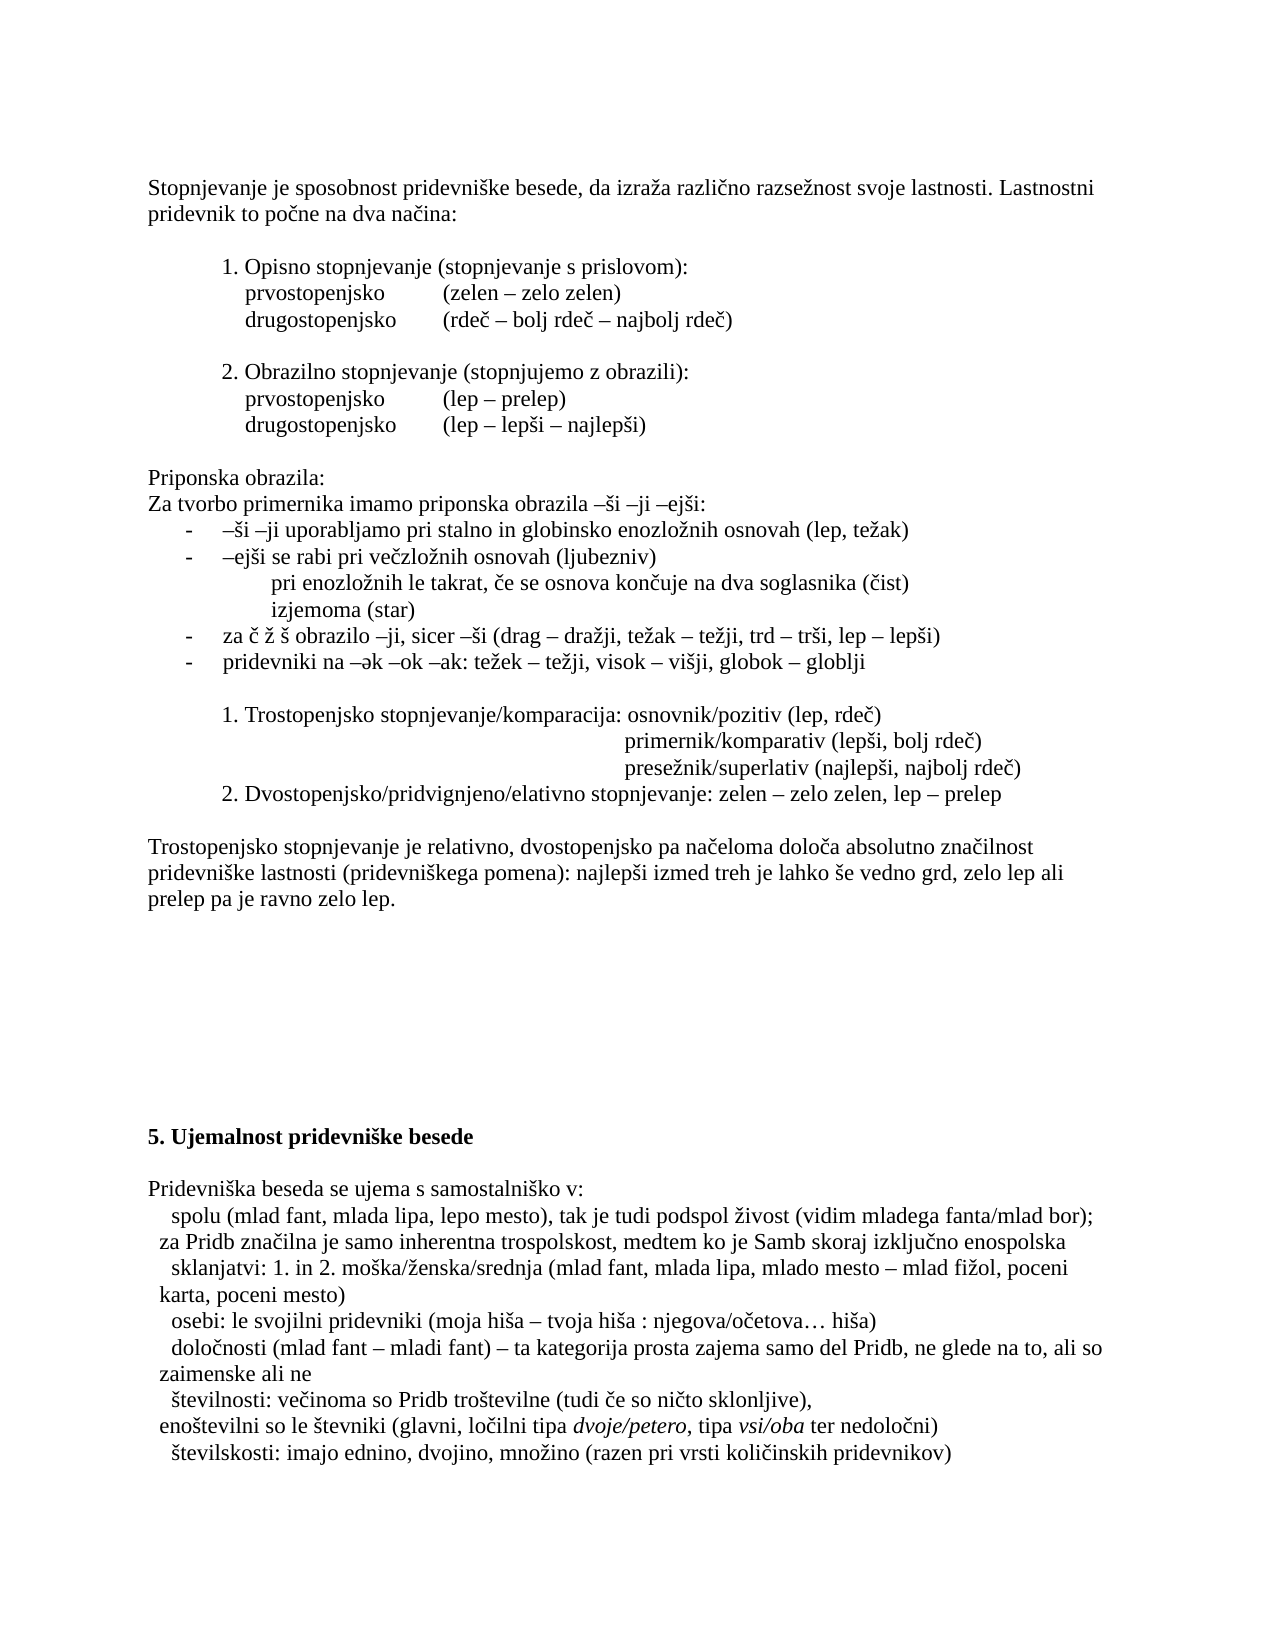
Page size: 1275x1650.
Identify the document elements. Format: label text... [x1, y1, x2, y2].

list za č ž š obrazilo –ji, sicer –ši (drag – dražji, težak – težji, trd – trši, lep – lepši) [185, 622, 1127, 648]
text Pridevniška beseda se ujema s samostalniško v: [148, 1175, 1127, 1202]
text  prvostopenjsko (zelen – zelo zelen) [148, 279, 1127, 306]
text  sklanjatvi: 1. in 2. moška/ženska/srednja (mlad fant, mlada lipa, mlado mesto – mlad fižol, poceni [148, 1254, 1127, 1281]
text enoštevilni so le števniki (glavni, ločilni tipa dvoje/petero, tipa vsi/oba ter nedoločni) [148, 1413, 1127, 1439]
text  številskosti: imajo ednino, dvojino, množino (razen pri vrsti količinskih pridevnikov) [148, 1439, 1127, 1465]
text  1. Trostopenjsko stopnjevanje/komparacija: osnovnik/pozitiv (lep, rdeč) [148, 701, 1127, 727]
list –ejši se rabi pri večzložnih osnovah (ljubezniv) [185, 543, 1127, 569]
text  osebi: le svojilni pridevniki (moja hiša – tvoja hiša : njegova/očetova… hiša) [148, 1307, 1127, 1333]
list pridevniki na –ək –ok –ak: težek – težji, visok – višji, globok – globlji [185, 648, 1127, 675]
text  številnosti: večinoma so Pridb troštevilne (tudi če so ničto sklonljive), [148, 1386, 1127, 1413]
text Priponska obrazila: [148, 464, 1127, 490]
text presežnik/superlativ (najlepši, najbolj rdeč) [148, 754, 1127, 780]
text Stopnjevanje je sposobnost pridevniške besede, da izraža različno razsežnost svoje lastnosti. Lastnostni pridevnik to počne na dva načina: [148, 174, 1127, 227]
text Trostopenjsko stopnjevanje je relativno, dvostopenjsko pa načeloma določa absolutno značilnost pridevniške lastnosti (pridevniškega pomena): najlepši izmed treh je lahko še vedno grd, zelo lep ali prelep pa je ravno zelo lep. [148, 833, 1127, 912]
list –ši –ji uporabljamo pri stalno in globinsko enozložnih osnovah (lep, težak) [185, 517, 1127, 543]
text izjemoma (star) [185, 596, 1127, 622]
text pri enozložnih le takrat, če se osnova končuje na dva soglasnika (čist) [185, 569, 1127, 596]
text  prvostopenjsko (lep – prelep) [148, 385, 1127, 411]
text  določnosti (mlad fant – mladi fant) – ta kategorija prosta zajema samo del Pridb, ne glede na to, ali so [148, 1333, 1127, 1360]
text zaimenske ali ne [148, 1360, 1127, 1386]
text za Pridb značilna je samo inherentna trospolskost, medtem ko je Samb skoraj izključno enospolska [148, 1228, 1127, 1254]
text 2. Obrazilno stopnjevanje (stopnjujemo z obrazili): [148, 358, 1127, 385]
text  1. Opisno stopnjevanje (stopnjevanje s prislovom): [148, 253, 1127, 279]
text  drugostopenjsko (lep – lepši – najlepši) [148, 411, 1127, 437]
text  drugostopenjsko (rdeč – bolj rdeč – najbolj rdeč) [148, 306, 1127, 332]
text Za tvorbo primernika imamo priponska obrazila –ši –ji –ejši: [148, 490, 1127, 517]
text  spolu (mlad fant, mlada lipa, lepo mesto), tak je tudi podspol živost (vidim mladega fanta/mlad bor); [148, 1202, 1127, 1228]
text karta, poceni mesto) [148, 1281, 1127, 1307]
text primernik/komparativ (lepši, bolj rdeč) [148, 727, 1127, 754]
text 2. Dvostopenjsko/pridvignjeno/elativno stopnjevanje: zelen – zelo zelen, lep – prelep [148, 780, 1127, 806]
text 5. Ujemalnost pridevniške besede [148, 1123, 1127, 1149]
